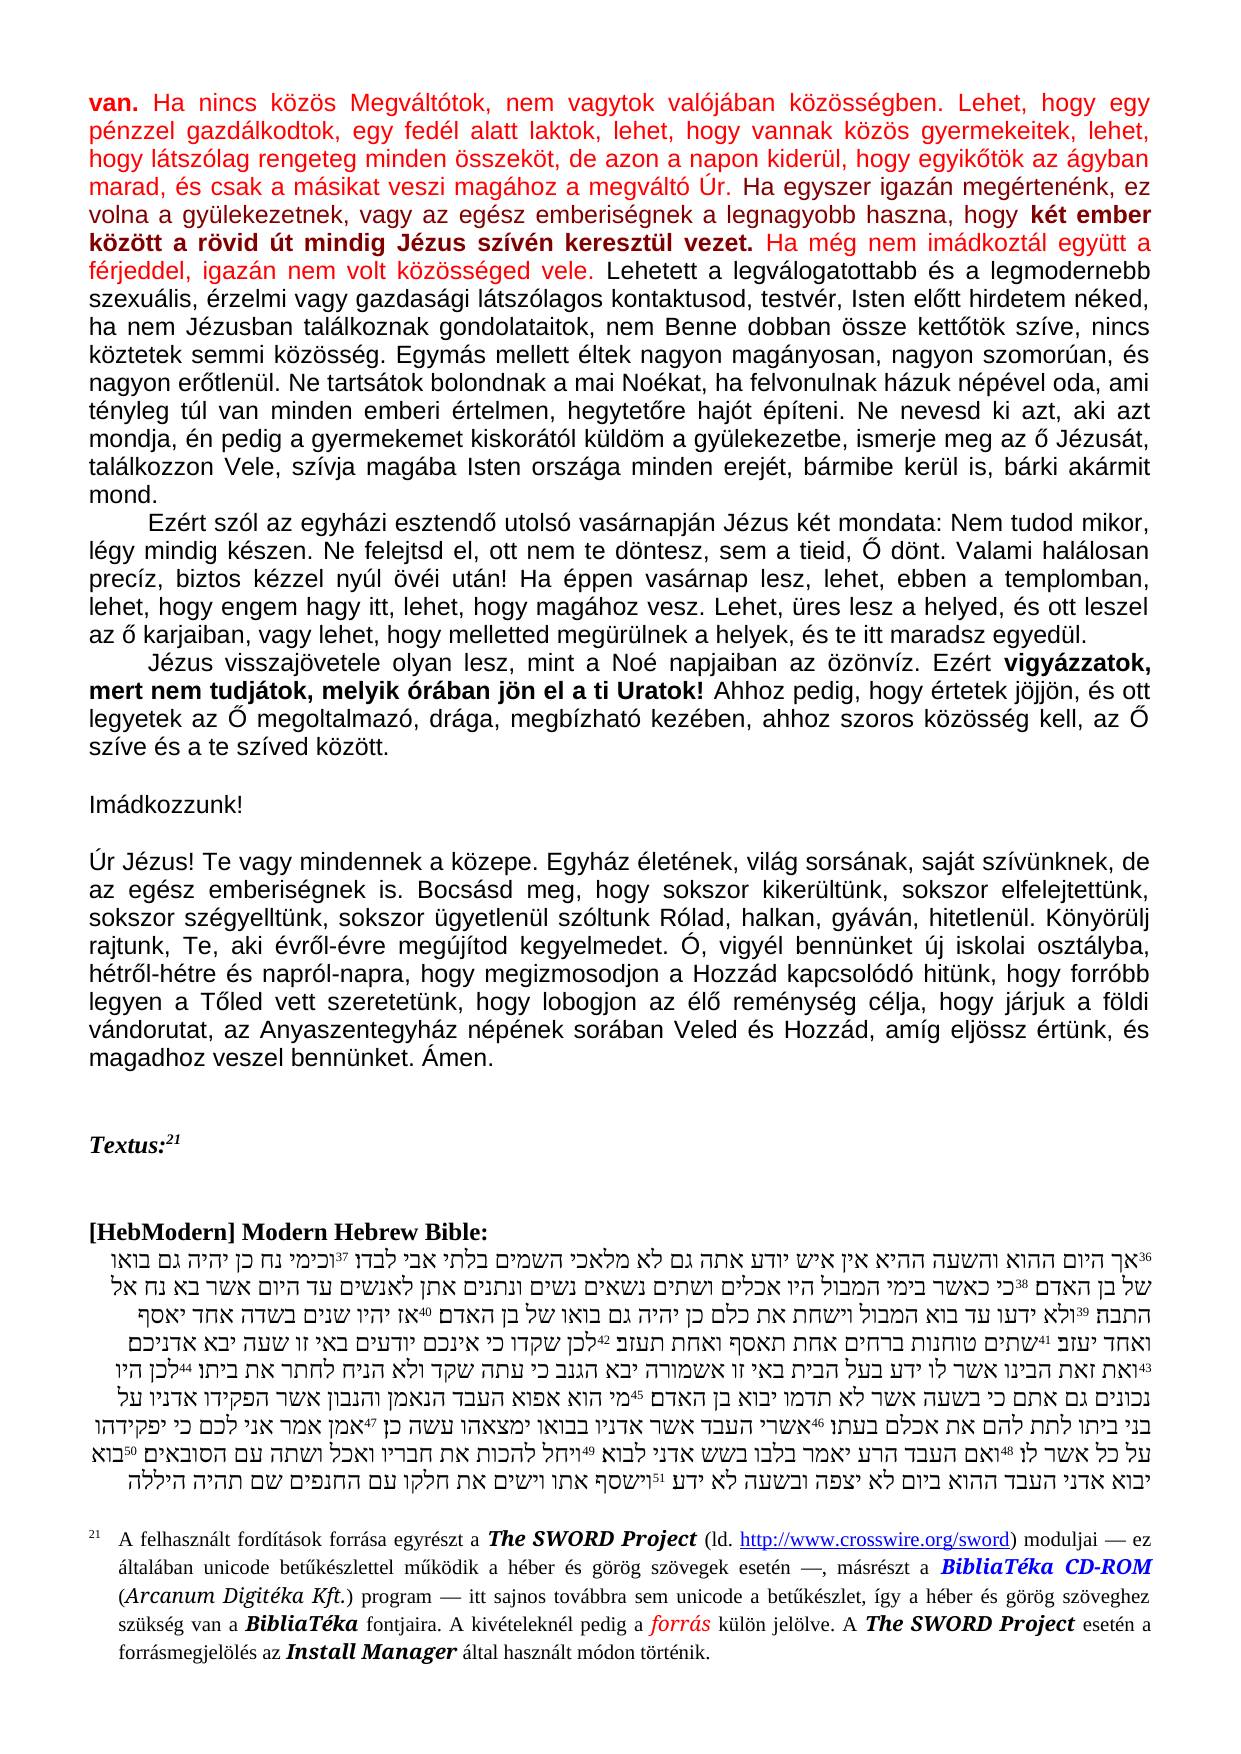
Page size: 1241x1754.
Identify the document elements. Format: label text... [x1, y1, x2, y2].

text Imádkozzunk! [88, 791, 1152, 818]
text Jézus visszajövetele olyan lesz, mint a Noé napjaiban az özönvíz. Ezért vigyázzatok, mert nem tudjátok, melyik órában jön el a ti Uratok! Ahhoz pedig, hogy értetek jöjjön, és ott legyetek az Ő megoltalmazó, drága, megbízható kezében, ahhoz szoros közösség kell, az Ő szíve és a te szíved között. [88, 649, 1152, 761]
text [HebModern] Modern Hebrew Bible: [88, 1218, 1152, 1246]
text Úr Jézus! Te vagy mindennek a közepe. Egyház életének, világ sorsának, saját szívünknek, de az egész emberiségnek is. Bocsásd meg, hogy sokszor kikerültünk, sokszor elfelejtettünk, sokszor szégyelltünk, sokszor ügyetlenül szóltunk Rólad, halkan, gyáván, hitetlenül. Könyörülj rajtunk, Te, aki évről-évre megújítod kegyelmedet. Ó, vigyél bennünket új iskolai osztályba, hétről-hétre és napról-napra, hogy megizmosodjon a Hozzád kapcsolódó hitünk, hogy forróbb legyen a Tőled vett szeretetünk, hogy lobogjon az élő reménység célja, hogy járjuk a földi vándorutat, az Anyaszentegyház népének sorában Veled és Hozzád, amíg eljössz értünk, és magadhoz veszel bennünket. Ámen. [88, 848, 1152, 1072]
text Ezért szól az egyházi esztendő utolsó vasárnapján Jézus két mondata: Nem tudod mikor, légy mindig készen. Ne felejtsd el, ott nem te döntesz, sem a tieid, Ő dönt. Valami halálosan precíz, biztos kézzel nyúl övéi után! Ha éppen vasárnap lesz, lehet, ebben a templomban, lehet, hogy engem hagy itt, lehet, hogy magához vesz. Lehet, üres lesz a helyed, és ott leszel az ő karjaiban, vagy lehet, hogy melletted megürülnek a helyek, és te itt maradsz egyedül. [88, 509, 1152, 649]
text 36אך היום ההוא והשעה ההיא אין איש יודע אתה גם לא מלאכי השמים בלתי אבי לבדו׃ 37וכימי נח כן יהיה גם בואו של בן האדם׃ 38כי כאשר בימי המבול היו אכלים ושתים נשאים נשים ונתנים אתן לאנשים עד היום אשר בא נח אל התבה׃ 39ולא ידעו עד בוא המבול וישחת את כלם כן יהיה גם בואו של בן האדם׃ 40אז יהיו שנים בשדה אחד יאסף ואחד יעזב׃ 41שתים טוחנות ברחים אחת תאסף ואחת תעזב׃ 42לכן שקדו כי אינכם יודעים באי זו שעה יבא אדניכם׃ 43ואת זאת הבינו אשר לו ידע בעל הבית באי זו אשמורה יבא הגנב כי עתה שקד ולא הניח לחתר את ביתו׃ 44לכן היו נכונים גם אתם כי בשעה אשר לא תדמו יבוא בן האדם׃ 45מי הוא אפוא העבד הנאמן והנבון אשר הפקידו אדניו על בני ביתו לתת להם את אכלם בעתו׃ 46אשרי העבד אשר אדניו בבואו ימצאהו עשה כן׃ 47אמן אמר אני לכם כי יפקידהו על כל אשר לו׃ 48ואם העבד הרע יאמר בלבו בשש אדני לבוא׃ 49ויחל להכות את חבריו ואכל ושתה עם הסובאים׃ 50בוא יבוא אדני העבד ההוא ביום לא יצפה ובשעה לא ידע׃ 51וישסף אתו וישים את חלקו עם החנפים שם תהיה היללה וחרק השנים׃ [88, 1246, 1152, 1495]
text A felhasznált fordítások forrása egyrészt a The SWORD Project (ld. http://www.crosswire.org/sword) moduljai — ez általában unicode betűkészlettel működik a héber és görög szövegek esetén —, másrészt a BibliaTéka CD-ROM (Arcanum Digitéka Kft.) program — itt sajnos továbbra sem unicode a betűkészlet, így a héber és görög szöveghez szükség van a BibliaTéka fontjaira. A kivételeknél pedig a forrás külön jelölve. A The SWORD Project esetén a forrásmegjelölés az Install Manager által használt módon történik. [88, 1524, 1152, 1665]
text Textus: [88, 1131, 1152, 1159]
text van. Ha nincs közös Megváltótok, nem vagytok valójában közösségben. Lehet, hogy egy pénzzel gazdálkodtok, egy fedél alatt laktok, lehet, hogy vannak közös gyermekeitek, lehet, hogy látszólag rengeteg minden összeköt, de azon a napon kiderül, hogy egyikőtök az ágyban marad, és csak a másikat veszi magához a megváltó Úr. Ha egyszer igazán megértenénk, ez volna a gyülekezetnek, vagy az egész emberiségnek a legnagyobb haszna, hogy két ember között a rövid út mindig Jézus szívén keresztül vezet. Ha még nem imádkoztál együtt a férjeddel, igazán nem volt közösséged vele. Lehetett a legválogatottabb és a legmodernebb szexuális, érzelmi vagy gazdasági látszólagos kontaktusod, testvér, Isten előtt hirdetem néked, ha nem Jézusban találkoznak gondolataitok, nem Benne dobban össze kettőtök szíve, nincs köztetek semmi közösség. Egymás mellett éltek nagyon magányosan, nagyon szomorúan, és nagyon erőtlenül. Ne tartsátok bolondnak a mai Noékat, ha felvonulnak házuk népével oda, ami tényleg túl van minden emberi értelmen, hegytetőre hajót építeni. Ne nevesd ki azt, aki azt mondja, én pedig a gyermekemet kiskorától küldöm a gyülekezetbe, ismerje meg az ő Jézusát, találkozzon Vele, szívja magába Isten országa minden erejét, bármibe kerül is, bárki akármit mond. [88, 88, 1152, 509]
